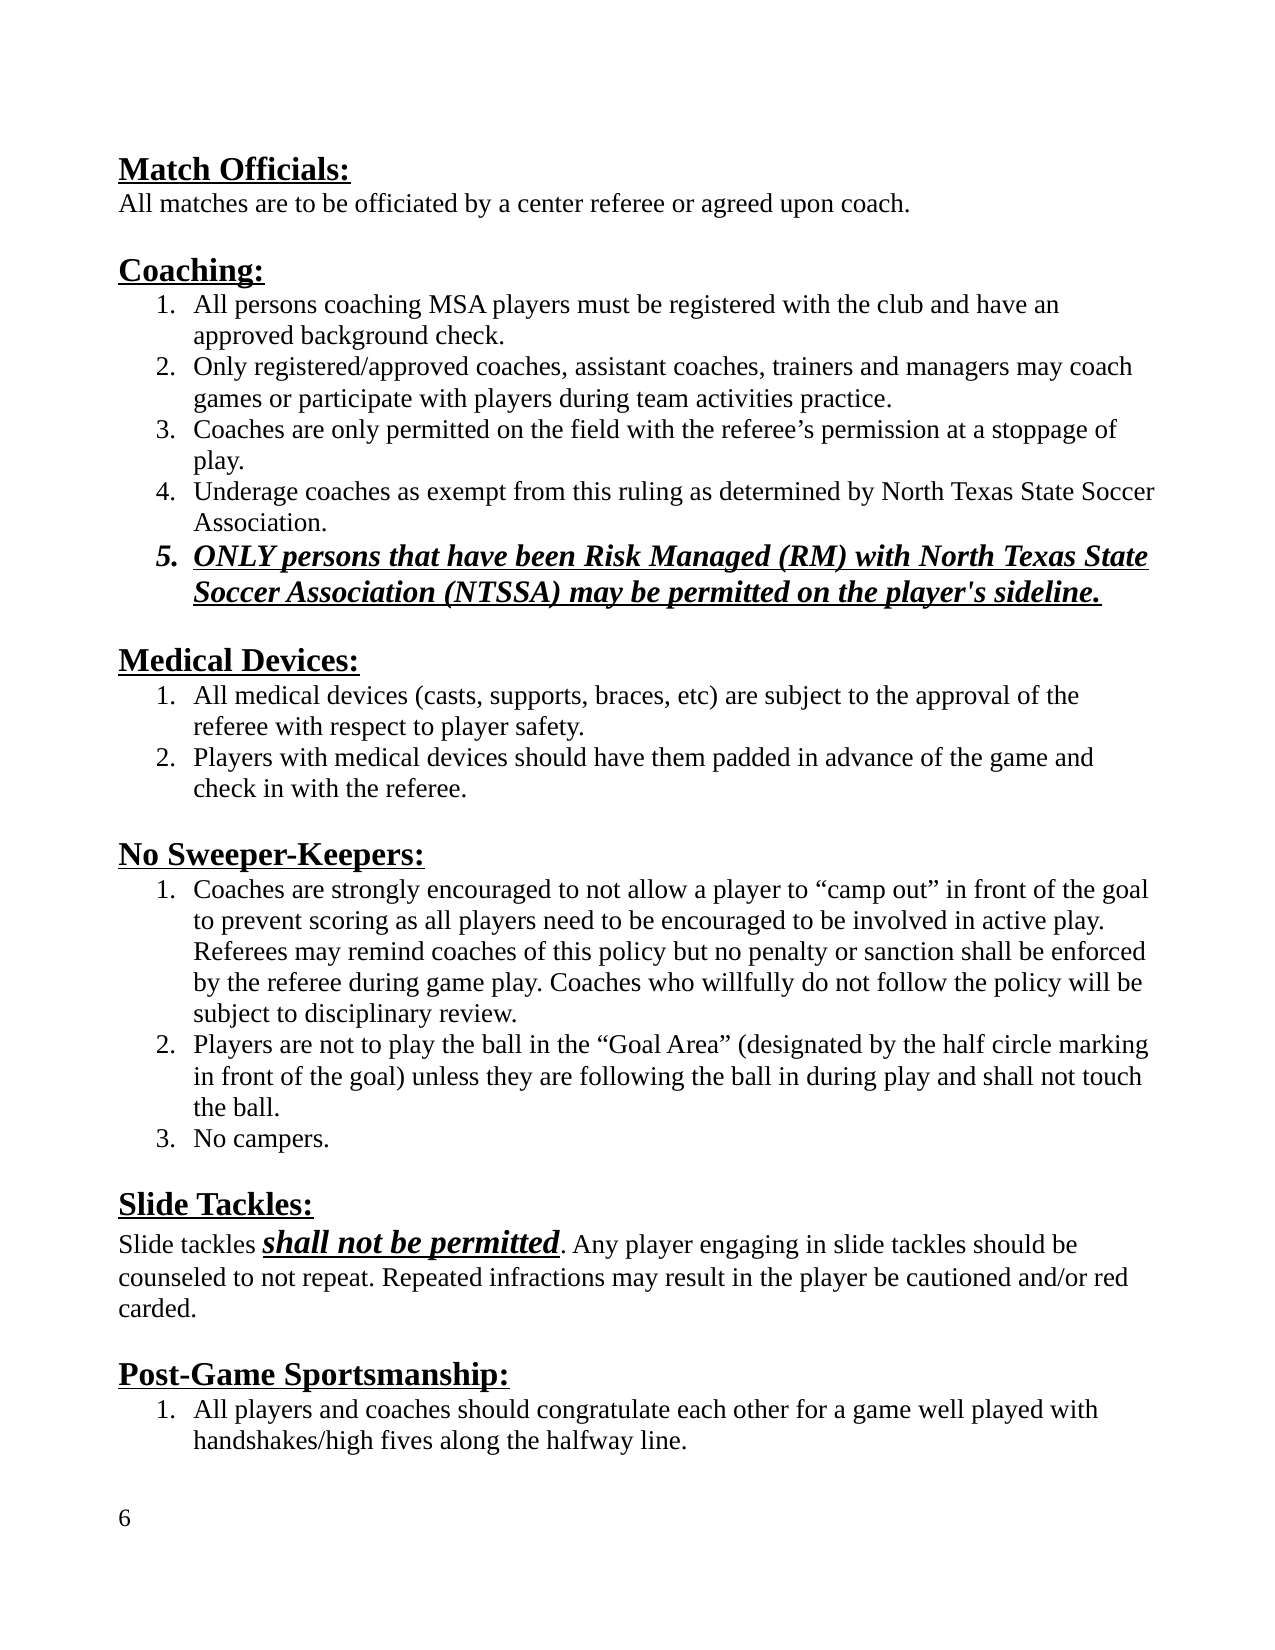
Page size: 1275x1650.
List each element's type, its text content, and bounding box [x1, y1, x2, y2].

text Post-Game Sportsmanship: [118, 1354, 1157, 1393]
list All medical devices (casts, supports, braces, etc) are subject to the approval of the referee with respect to player safety. [156, 679, 1157, 741]
list All players and coaches should congratulate each other for a game well played with handshakes/high fives along the halfway line. [156, 1393, 1157, 1455]
text Slide Tackles: [118, 1184, 1157, 1223]
list No campers. [156, 1122, 1157, 1153]
list Players are not to play the ball in the “Goal Area” (designated by the half circle marking in front of the goal) unless they are following the ball in during play and shall not touch the ball. [156, 1028, 1157, 1122]
list Players with medical devices should have them padded in advance of the game and check in with the referee. [156, 741, 1157, 803]
text Medical Devices: [118, 640, 1157, 679]
text All matches are to be officiated by a center referee or agreed upon coach. [118, 188, 1157, 219]
text Match Officials: [118, 149, 1157, 188]
list Coaches are only permitted on the field with the referee’s permission at a stoppage of play. [156, 413, 1157, 475]
list Only registered/approved coaches, assistant coaches, trainers and managers may coach games or participate with players during team activities practice. [156, 351, 1157, 413]
text Coaching: [118, 250, 1157, 288]
list ONLY persons that have been Risk Managed (RM) with North Texas State Soccer Association (NTSSA) may be permitted on the player's sideline. [156, 537, 1157, 609]
text Slide tackles shall not be permitted. Any player engaging in slide tackles should be counseled to not repeat. Repeated infractions may result in the player be cautioned and/or red carded. [118, 1223, 1157, 1323]
list Coaches are strongly encouraged to not allow a player to “camp out” in front of the goal to prevent scoring as all players need to be encouraged to be involved in active play. Referees may remind coaches of this policy but no penalty or sanction shall be enforced by the referee during game play. Coaches who willfully do not follow the policy will be subject to disciplinary review. [156, 873, 1157, 1028]
list Underage coaches as exempt from this ruling as determined by North Texas State Soccer Association. [156, 475, 1157, 537]
text No Sweeper-Keepers: [118, 834, 1157, 873]
list All persons coaching MSA players must be registered with the club and have an approved background check. [156, 288, 1157, 351]
